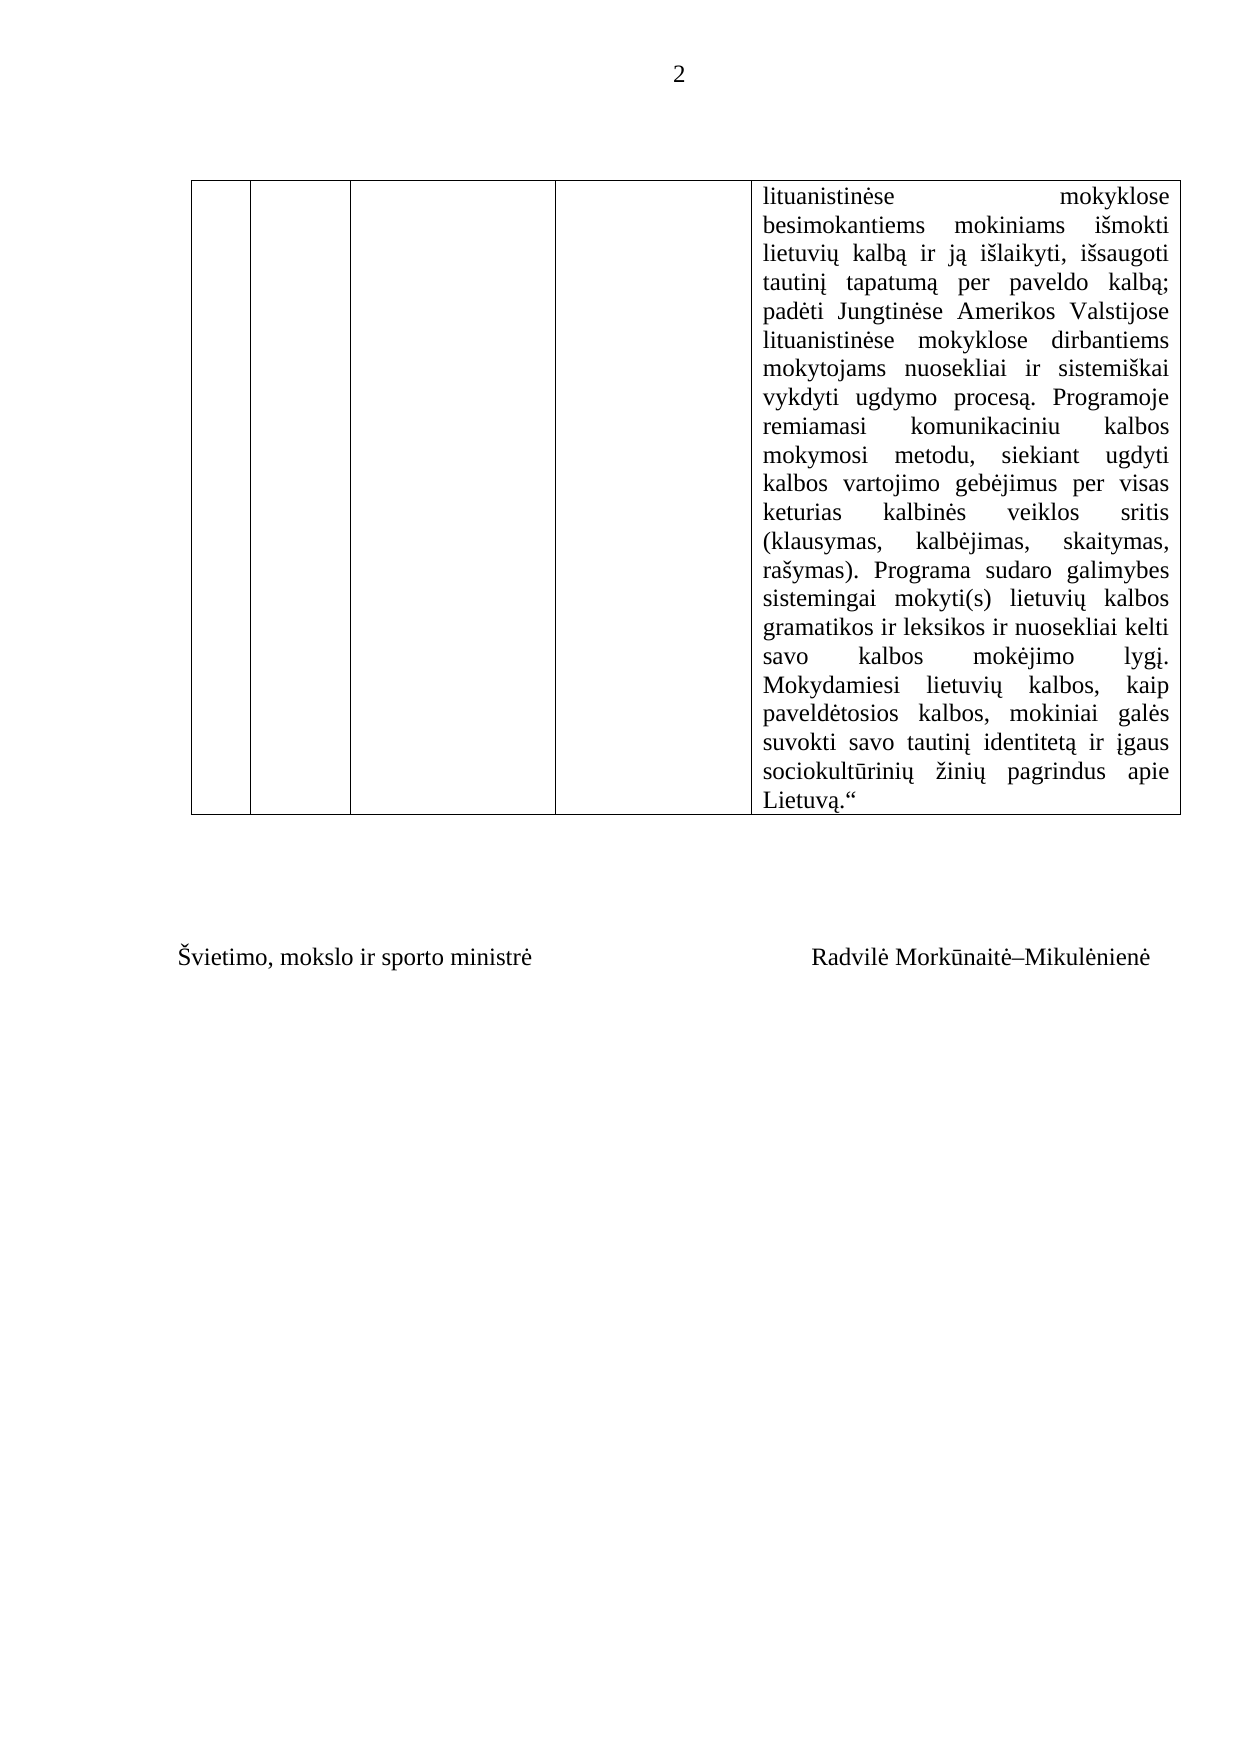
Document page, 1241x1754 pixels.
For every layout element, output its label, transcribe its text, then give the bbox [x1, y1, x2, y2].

table_header lituanistinėse mokyklose besimokantiems mokiniams išmokti lietuvių kalbą ir ją išlaikyti, išsaugoti tautinį tapatumą per paveldo kalbą; padėti Jungtinėse Amerikos Valstijose lituanistinėse mokyklose dirbantiems mokytojams nuosekliai ir sistemiškai vykdyti ugdymo procesą. Programoje remiamasi komunikaciniu kalbos mokymosi metodu, siekiant ugdyti kalbos vartojimo gebėjimus per visas keturias kalbinės veiklos sritis (klausymas, kalbėjimas, skaitymas, rašymas). Programa sudaro galimybes sistemingai mokyti(s) lietuvių kalbos gramatikos ir leksikos ir nuosekliai kelti savo kalbos mokėjimo lygį. Mokydamiesi lietuvių kalbos, kaip paveldėtosios kalbos, mokiniai galės suvokti savo tautinį identitetą ir įgaus sociokultūrinių žinių pagrindus apie Lietuvą.“ [752, 181, 1180, 813]
table_header [251, 181, 350, 813]
table_header [192, 181, 250, 813]
text Švietimo, mokslo ir sporto ministrė Radvilė Morkūnaitė–Mikulėnienė [177, 942, 1181, 971]
table_header [556, 181, 751, 813]
table_header [351, 181, 555, 813]
